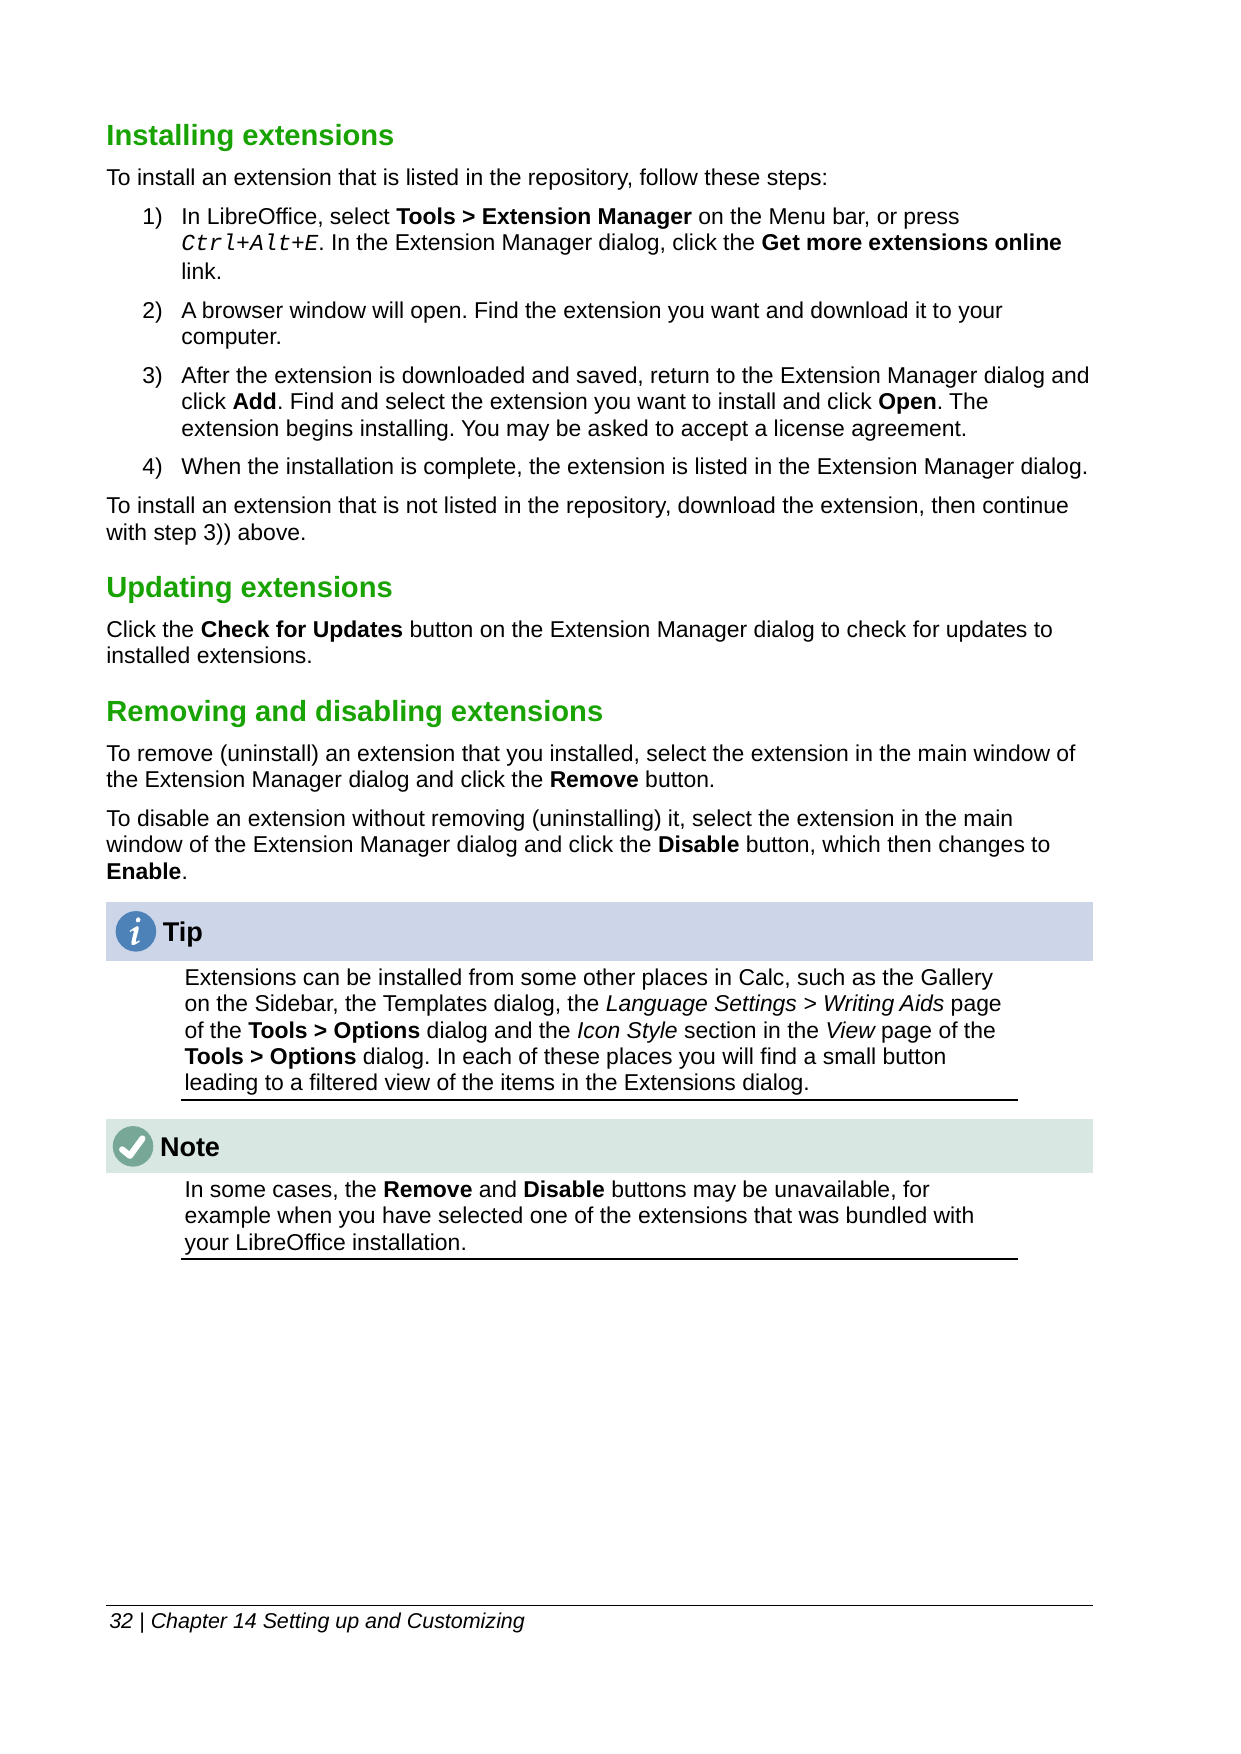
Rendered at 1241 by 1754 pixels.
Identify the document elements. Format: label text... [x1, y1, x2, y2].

text To install an extension that is not listed in the repository, download the extension, then continue with step 3)) above. [106, 492, 1093, 545]
text Click the Check for Updates button on the Extension Manager dialog to check for updates to installed extensions. [106, 616, 1093, 669]
subtitle Removing and disabling extensions [106, 694, 1093, 727]
text To remove (uninstall) an extension that you installed, select the extension in the main window of the Extension Manager dialog and click the Remove button. [106, 740, 1093, 792]
text Extensions can be installed from some other places in Calc, such as the Gallery on the Sidebar, the Templates dialog, the Language Settings > Writing Aids page of the Tools > Options dialog and the Icon Style section in the View page of the Tools > Options dialog. In each of these places you will find a small button leading to a filtered view of the items in the Extensions dialog. [181, 961, 1018, 1099]
subtitle Installing extensions [106, 118, 1093, 152]
subtitle Updating extensions [106, 570, 1093, 603]
list A browser window will open. Find the extension you want and download it to your computer. [162, 297, 1093, 349]
text In some cases, the Remove and Disable buttons may be unavailable, for example when you have selected one of the extensions that was bundled with your LibreOffice installation. [181, 1173, 1018, 1258]
list In LibreOffice, select Tools > Extension Manager on the Menu bar, or press Ctrl+Alt+E. In the Extension Manager dialog, click the Get more extensions online link. [162, 203, 1093, 284]
text To disable an extension without removing (uninstalling) it, select the extension in the main window of the Extension Manager dialog and click the Disable button, which then changes to Enable. [106, 805, 1093, 884]
list After the extension is downloaded and saved, return to the Extension Manager dialog and click Add. Find and select the extension you want to install and click Open. The extension begins installing. You may be asked to accept a license agreement. [162, 362, 1093, 441]
list When the installation is complete, the extension is listed in the Extension Manager dialog. [162, 453, 1093, 480]
list To install an extension that is listed in the repository, follow these steps: [106, 164, 1093, 191]
subtitle Tip [106, 902, 1093, 961]
subtitle Note [106, 1119, 1093, 1173]
